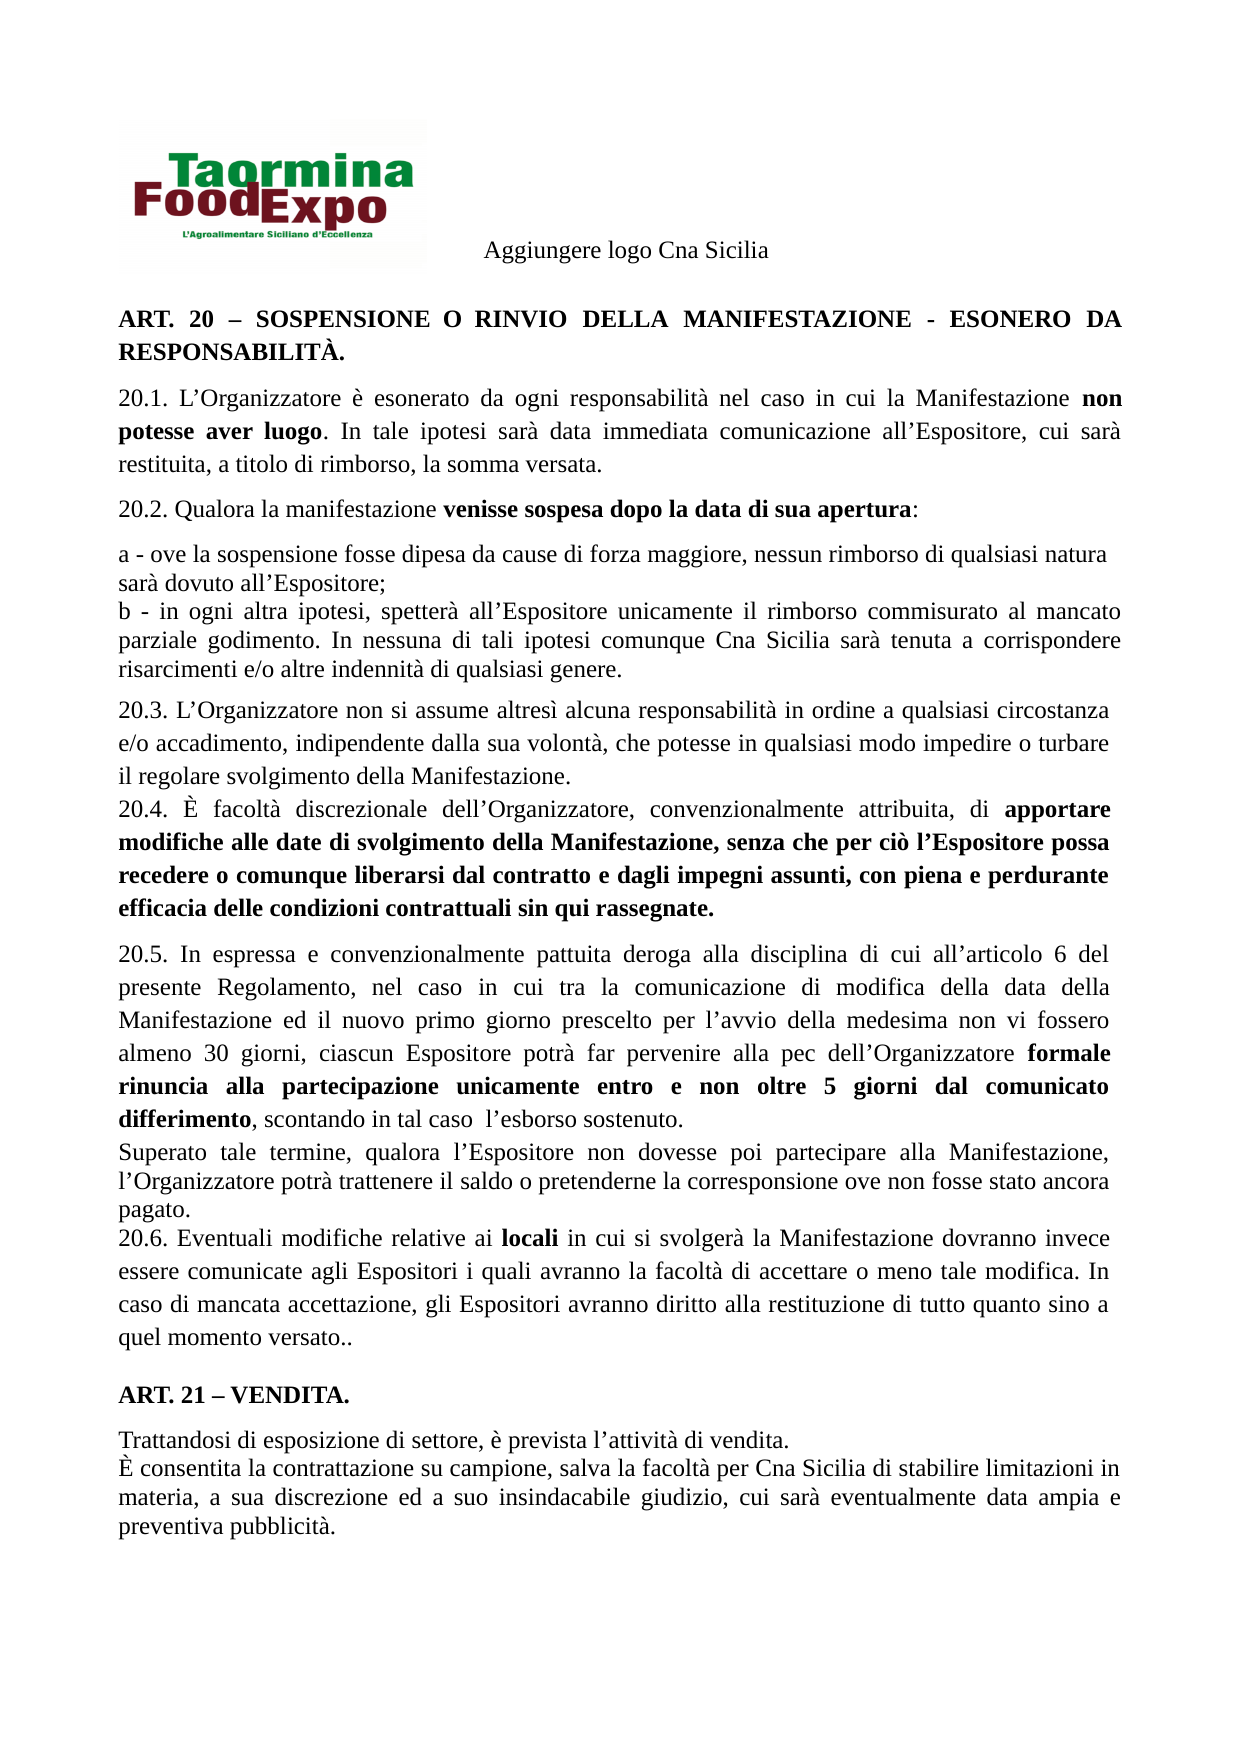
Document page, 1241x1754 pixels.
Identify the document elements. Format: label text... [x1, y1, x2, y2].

subtitle ART. 21 – VENDITA. [118, 1380, 1122, 1409]
text È consentita la contrattazione su campione, salva la facoltà per Cna Sicilia di stabilire limitazioni in materia, a sua discrezione ed a suo insindacabile giudizio, cui sarà eventualmente data ampia e preventiva pubblicità. [118, 1453, 1122, 1540]
text Superato tale termine, qualora l’Espositore non dovesse poi partecipare alla Manifestazione, l’Organizzatore potrà trattenere il saldo o pretenderne la corresponsione ove non fosse stato ancora pagato. [118, 1137, 1111, 1223]
text 20.3. L’Organizzatore non si assume altresì alcuna responsabilità in ordine a qualsiasi circostanza e/o accadimento, indipendente dalla sua volontà, che potesse in qualsiasi modo impedire o turbare il regolare svolgimento della Manifestazione. [118, 695, 1111, 790]
text b - in ogni altra ipotesi, spetterà all’Espositore unicamente il rimborso commisurato al mancato parziale godimento. In nessuna di tali ipotesi comunque Cna Sicilia sarà tenuta a corrispondere risarcimenti e/o altre indennità di qualsiasi genere. [118, 596, 1122, 683]
text 20.1. L’Organizzatore è esonerato da ogni responsabilità nel caso in cui la Manifestazione non potesse aver luogo. In tale ipotesi sarà data immediata comunicazione all’Espositore, cui sarà restituita, a titolo di rimborso, la somma versata. [118, 383, 1122, 477]
text 20.2. Qualora la manifestazione venisse sospesa dopo la data di sua apertura: [118, 494, 1122, 523]
picture [119, 119, 427, 274]
text a - ove la sospensione fosse dipesa da cause di forza maggiore, nessun rimborso di qualsiasi natura sarà dovuto all’Espositore; [118, 539, 1109, 596]
text Trattandosi di esposizione di settore, è prevista l’attività di vendita. [118, 1425, 1111, 1453]
text 20.6. Eventuali modifiche relative ai locali in cui si svolgerà la Manifestazione dovranno invece essere comunicate agli Espositori i quali avranno la facoltà di accettare o meno tale modifica. In caso di mancata accettazione, gli Espositori avranno diritto alla restituzione di tutto quanto sino a quel momento versato.. [118, 1223, 1111, 1351]
subtitle ART. 20 – SOSPENSIONE O RINVIO DELLA MANIFESTAZIONE - ESONERO DA RESPONSABILITÀ. [118, 304, 1122, 366]
text 20.5. In espressa e convenzionalmente pattuita deroga alla disciplina di cui all’articolo 6 del presente Regolamento, nel caso in cui tra la comunicazione di modifica della data della Manifestazione ed il nuovo primo giorno prescelto per l’avvio della medesima non vi fossero almeno 30 giorni, ciascun Espositore potrà far pervenire alla pec dell’Organizzatore formale rinuncia alla partecipazione unicamente entro e non oltre 5 giorni dal comunicato differimento, scontando in tal caso l’esborso sostenuto. [118, 939, 1111, 1133]
text 20.4. È facoltà discrezionale dell’Organizzatore, convenzionalmente attribuita, di apportare modifiche alle date di svolgimento della Manifestazione, senza che per ciò l’Espositore possa recedere o comunque liberarsi dal contratto e dagli impegni assunti, con piena e perdurante efficacia delle condizioni contrattuali sin qui rassegnate. [118, 794, 1111, 922]
